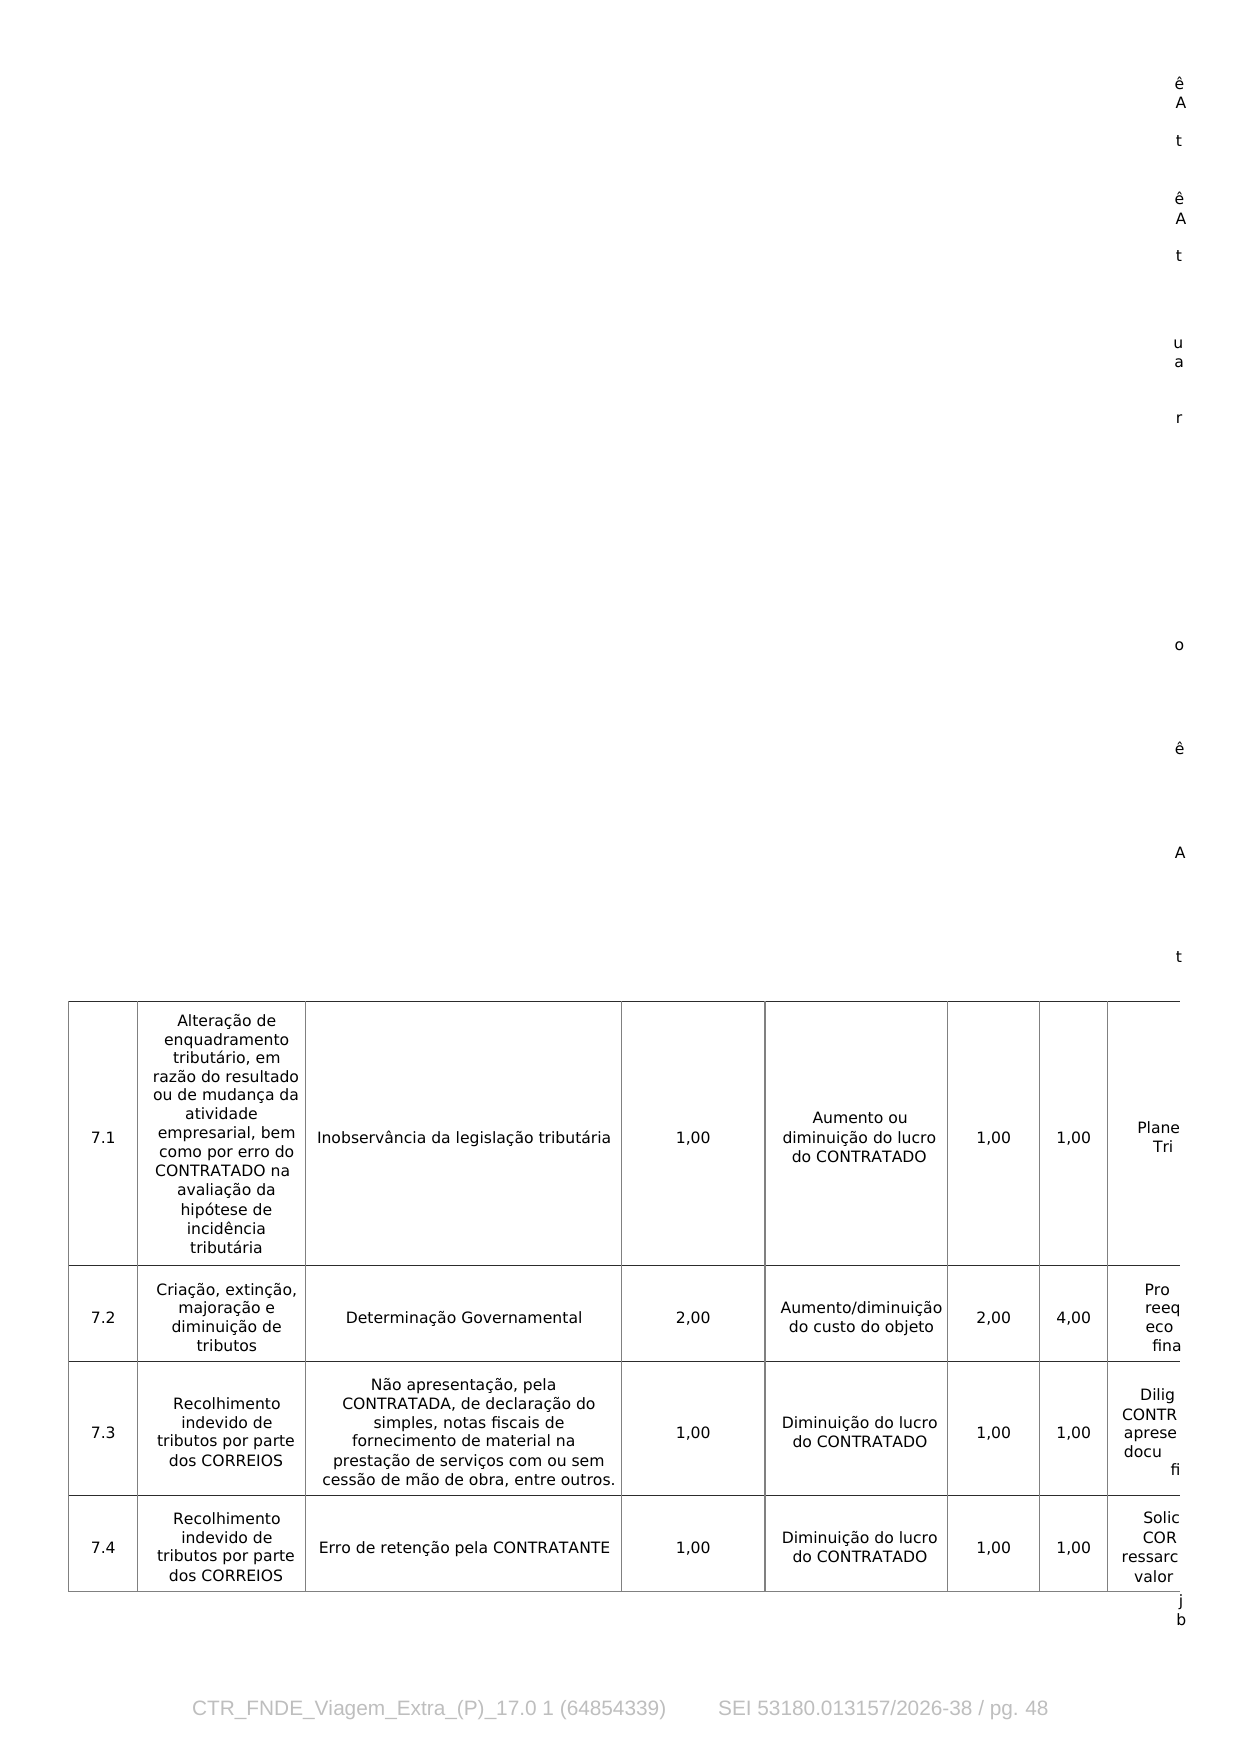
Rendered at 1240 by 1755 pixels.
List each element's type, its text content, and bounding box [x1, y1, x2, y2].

table_cell 2,00 [948, 1266, 1039, 1361]
table_header Alteração de enquadramento tributário, em razão do resultado ou de mudança da atividade empresarial, bem como por erro do CONTRATADO na avaliação da hipótese de incidência tributária [138, 1002, 305, 1265]
table_cell Aumento/diminuição do custo do objeto [766, 1266, 947, 1361]
table_cell 7.3 [69, 1362, 137, 1495]
table_cell 1,00 [622, 1362, 764, 1495]
text t [1176, 132, 1192, 150]
text t [1176, 948, 1192, 967]
table_cell 4,00 [1040, 1266, 1107, 1361]
table_cell Recolhimento indevido de tributos por parte dos CORREIOS [138, 1362, 305, 1495]
text ê A [1174, 75, 1192, 113]
text r [1176, 409, 1192, 427]
text u a [1173, 333, 1192, 371]
table_cell Determinação Governamental [306, 1266, 621, 1361]
text o ê A [1174, 636, 1190, 863]
table_cell Pro reeq eco fina [1108, 1266, 1180, 1361]
table_cell Solic COR ressarc valor [1108, 1496, 1180, 1591]
table_header Inobservância da legislação tributária [306, 1002, 621, 1265]
table_cell Diminuição do lucro do CONTRATADO [766, 1362, 947, 1495]
table_cell 2,00 [622, 1266, 764, 1361]
table_header Aumento ou diminuição do lucro do CONTRATADO [766, 1002, 947, 1265]
table_cell 1,00 [1040, 1362, 1107, 1495]
text t [1176, 247, 1192, 265]
table_cell 1,00 [1040, 1496, 1107, 1591]
table_cell Não apresentação, pela CONTRATADA, de declaração do simples, notas fiscais de fornecimento de material na prestação de serviços com ou sem cessão de mão de obra, entre outros. [306, 1362, 621, 1495]
text j b [1175, 1592, 1187, 1629]
table_header 1,00 [948, 1002, 1039, 1265]
table_cell Diminuição do lucro do CONTRATADO [766, 1496, 947, 1591]
table_cell 7.2 [69, 1266, 137, 1361]
table_header 1,00 [622, 1002, 764, 1265]
table_cell 7.4 [69, 1496, 137, 1591]
table_cell 1,00 [948, 1362, 1039, 1495]
table_cell Dilig CONTR aprese docu fi [1108, 1362, 1180, 1495]
table_header 7.1 [69, 1002, 137, 1265]
table_header Plane Tri [1108, 1002, 1180, 1265]
table_cell 1,00 [622, 1496, 764, 1591]
table_cell 1,00 [948, 1496, 1039, 1591]
table_cell Criação, extinção, majoração e diminuição de tributos [138, 1266, 305, 1361]
text ê A [1174, 190, 1192, 228]
table_header 1,00 [1040, 1002, 1107, 1265]
table_cell Recolhimento indevido de tributos por parte dos CORREIOS [138, 1496, 305, 1591]
table_cell Erro de retenção pela CONTRATANTE [306, 1496, 621, 1591]
